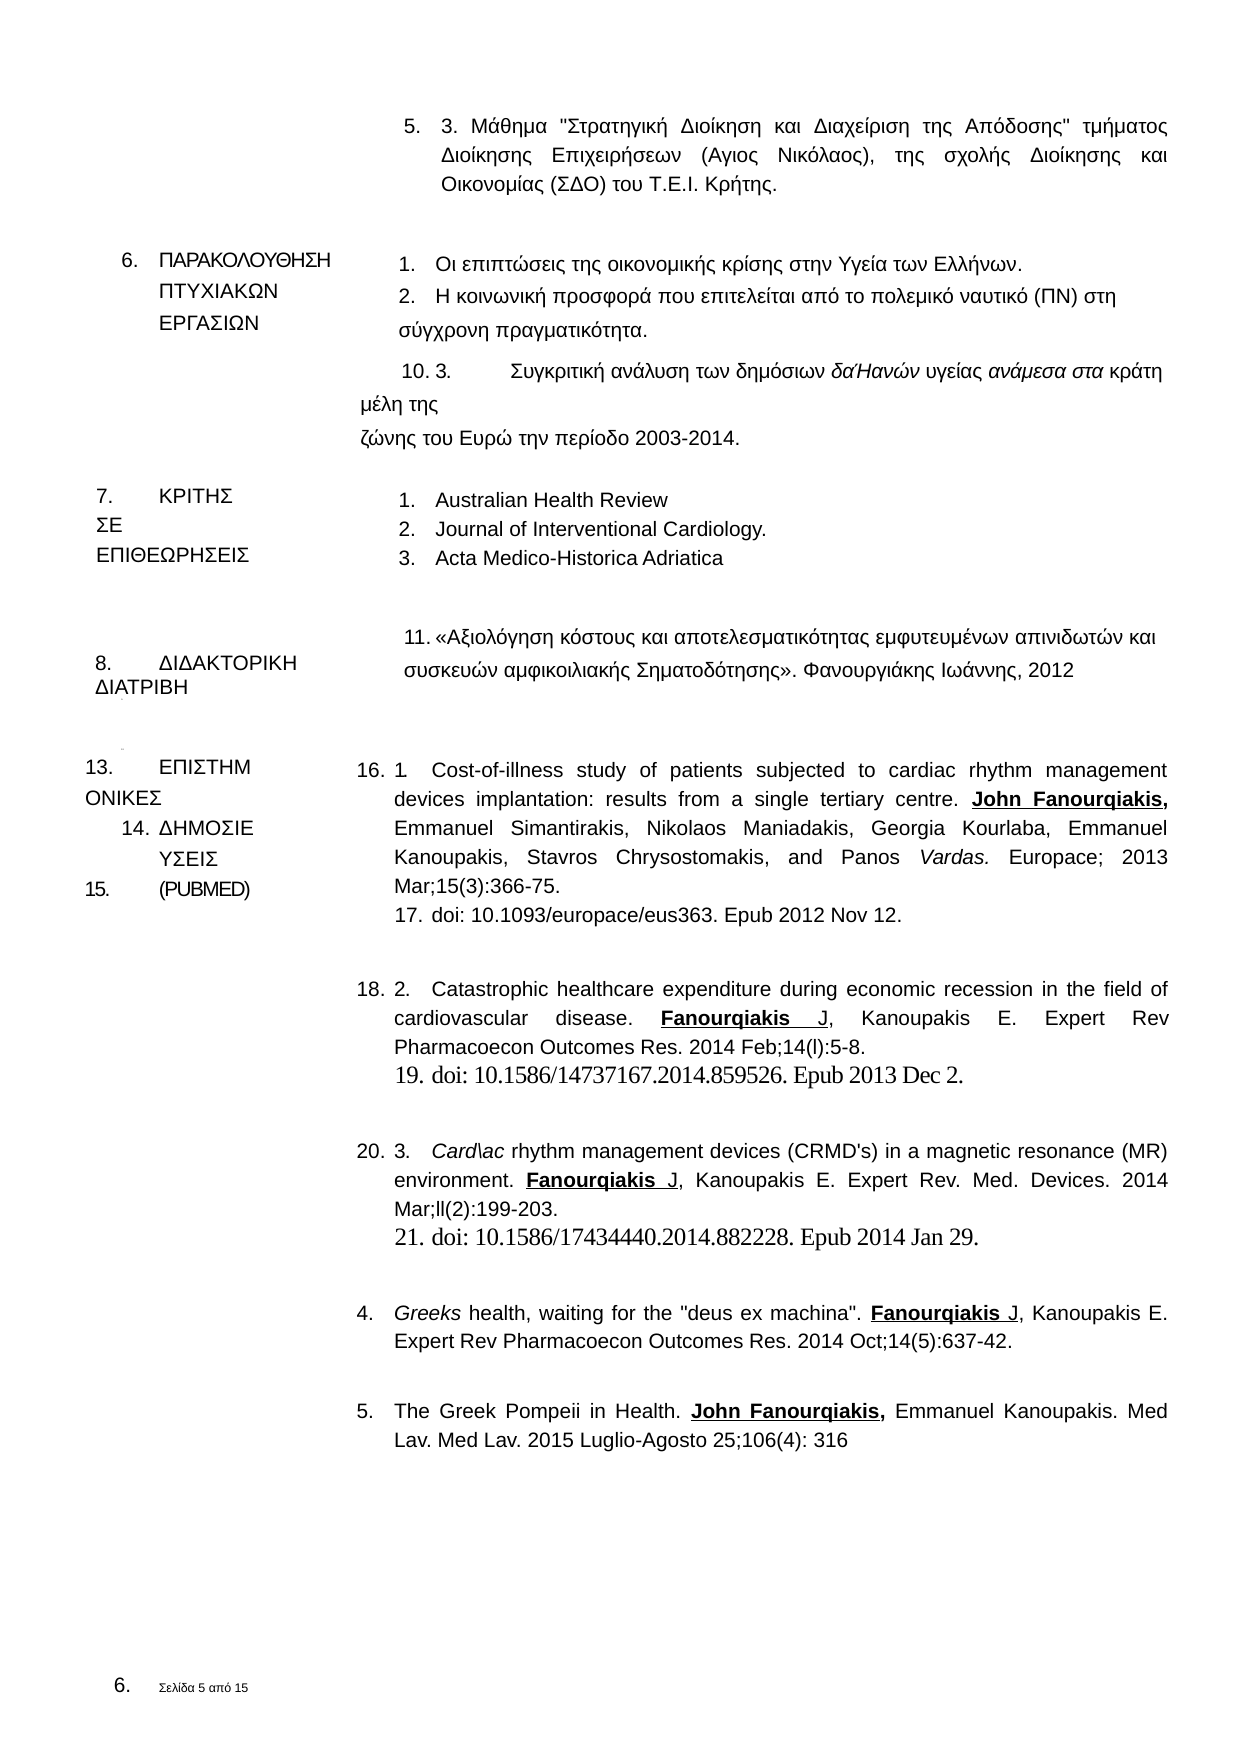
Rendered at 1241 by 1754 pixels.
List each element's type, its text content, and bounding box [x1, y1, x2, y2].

list doi: 10.1093/europace/eus363. Epub 2012 Nov 12. [394, 899, 1169, 928]
list Journal of Interventional Cardiology. [398, 513, 1169, 542]
list doi: 10.1586/14737167.2014.859526. Epub 2013 Dec 2. [394, 1060, 1169, 1089]
list Greeks health, waiting for the "deus ex machina". Fanourqiakis J, Kanoupakis E. Expert Rev Pharmacoecon Outcomes Res. 2014 Oct;14(5):637-42. [356, 1297, 1168, 1355]
list «Αξιολόγηση κόστους και αποτελεσματικότητας εμφυτευμένων απινιδωτών και συσκευών αμφικοιλιακής Σηματοδότησης». Φανουργιάκης Ιωάννης, 2012 [404, 618, 1169, 684]
list ΠΑΡΑΚΟΛΟΥΘΗΣΗ ΠΤΥΧΙΑΚΩΝ ΕΡΓΑΣΙΩΝ [121, 242, 341, 336]
list 1. Cost-of-illness study of patients subjected to cardiac rhythm management devices implantation: results from a single tertiary centre. John Fanourqiakis, Emmanuel Simantirakis, Nikolaos Maniadakis, Georgia Kourlaba, Emmanuel Kanoupakis, Stavros Chrysostomakis, and Panos Vardas. Europace; 2013 Mar;15(3):366-75. [356, 754, 1168, 899]
list Η κοινωνική προσφορά που επιτελείται από το πολεμικό ναυτικό (ΠΝ) στη σύγχρονη πραγματικότητα. [398, 277, 1125, 344]
list 3. Card\ac rhythm management devices (CRMD's) in a magnetic resonance (MR) environment. Fanourqiakis J, Kanoupakis E. Expert Rev. Med. Devices. 2014 Mar;ll(2):199-203. [356, 1135, 1169, 1222]
list Australian Health Review [398, 484, 1169, 513]
list Σελίδα 5 από 15 [114, 1673, 1169, 1697]
list Οι επιπτώσεις της οικονομικής κρίσης στην Υγεία των Ελλήνων. [398, 252, 1169, 276]
list doi: 10.1586/17434440.2014.882228. Epub 2014 Jan 29. [394, 1222, 1169, 1251]
list 2. Catastrophic healthcare expenditure during economic recession in the field of cardiovascular disease. Fanourqiakis J, Kanoupakis E. Expert Rev Pharmacoecon Outcomes Res. 2014 Feb;14(l):5-8. [356, 973, 1169, 1060]
list 3. Μάθημα "Στρατηγική Διοίκηση και Διαχείριση της Απόδοσης" τμήματος Διοίκησης Επιχειρήσεων (Αγιος Νικόλαος), της σχολής Διοίκησης και Οικονομίας (ΣΔΟ) του Τ.Ε.Ι. Κρήτης. [404, 111, 1168, 198]
list ΔΙΔΑΚΤΟΡΙΚΗ ΔΙΑΤΡΙΒΗ [95, 651, 341, 699]
list ΕΠΙΣΤΗΜΟΝΙΚΕΣ [85, 750, 259, 811]
list ΔΗΜΟΣΙΕΥΣΕΙΣ [121, 811, 259, 872]
list ΚΡΙΤΗΣ ΣΕ ΕΠΙΘΕΩΡΗΣΕΙΣ [96, 479, 257, 568]
list 3. Συγκριτική ανάλυση των δημόσιων δαΉανών υγείας ανάμεσα στα κράτη μέλη της ζώνης του Ευρώ την περίοδο 2003-2014. [360, 352, 1169, 452]
list (PUBMED) [84, 872, 259, 903]
list The Greek Pompeii in Health. John Fanourqiakis, Emmanuel Kanoupakis. Med Lav. Med Lav. 2015 Luglio-Agosto 25;106(4): 316 [356, 1396, 1168, 1454]
list Acta Medico-Historica Adriatica [398, 542, 1169, 571]
